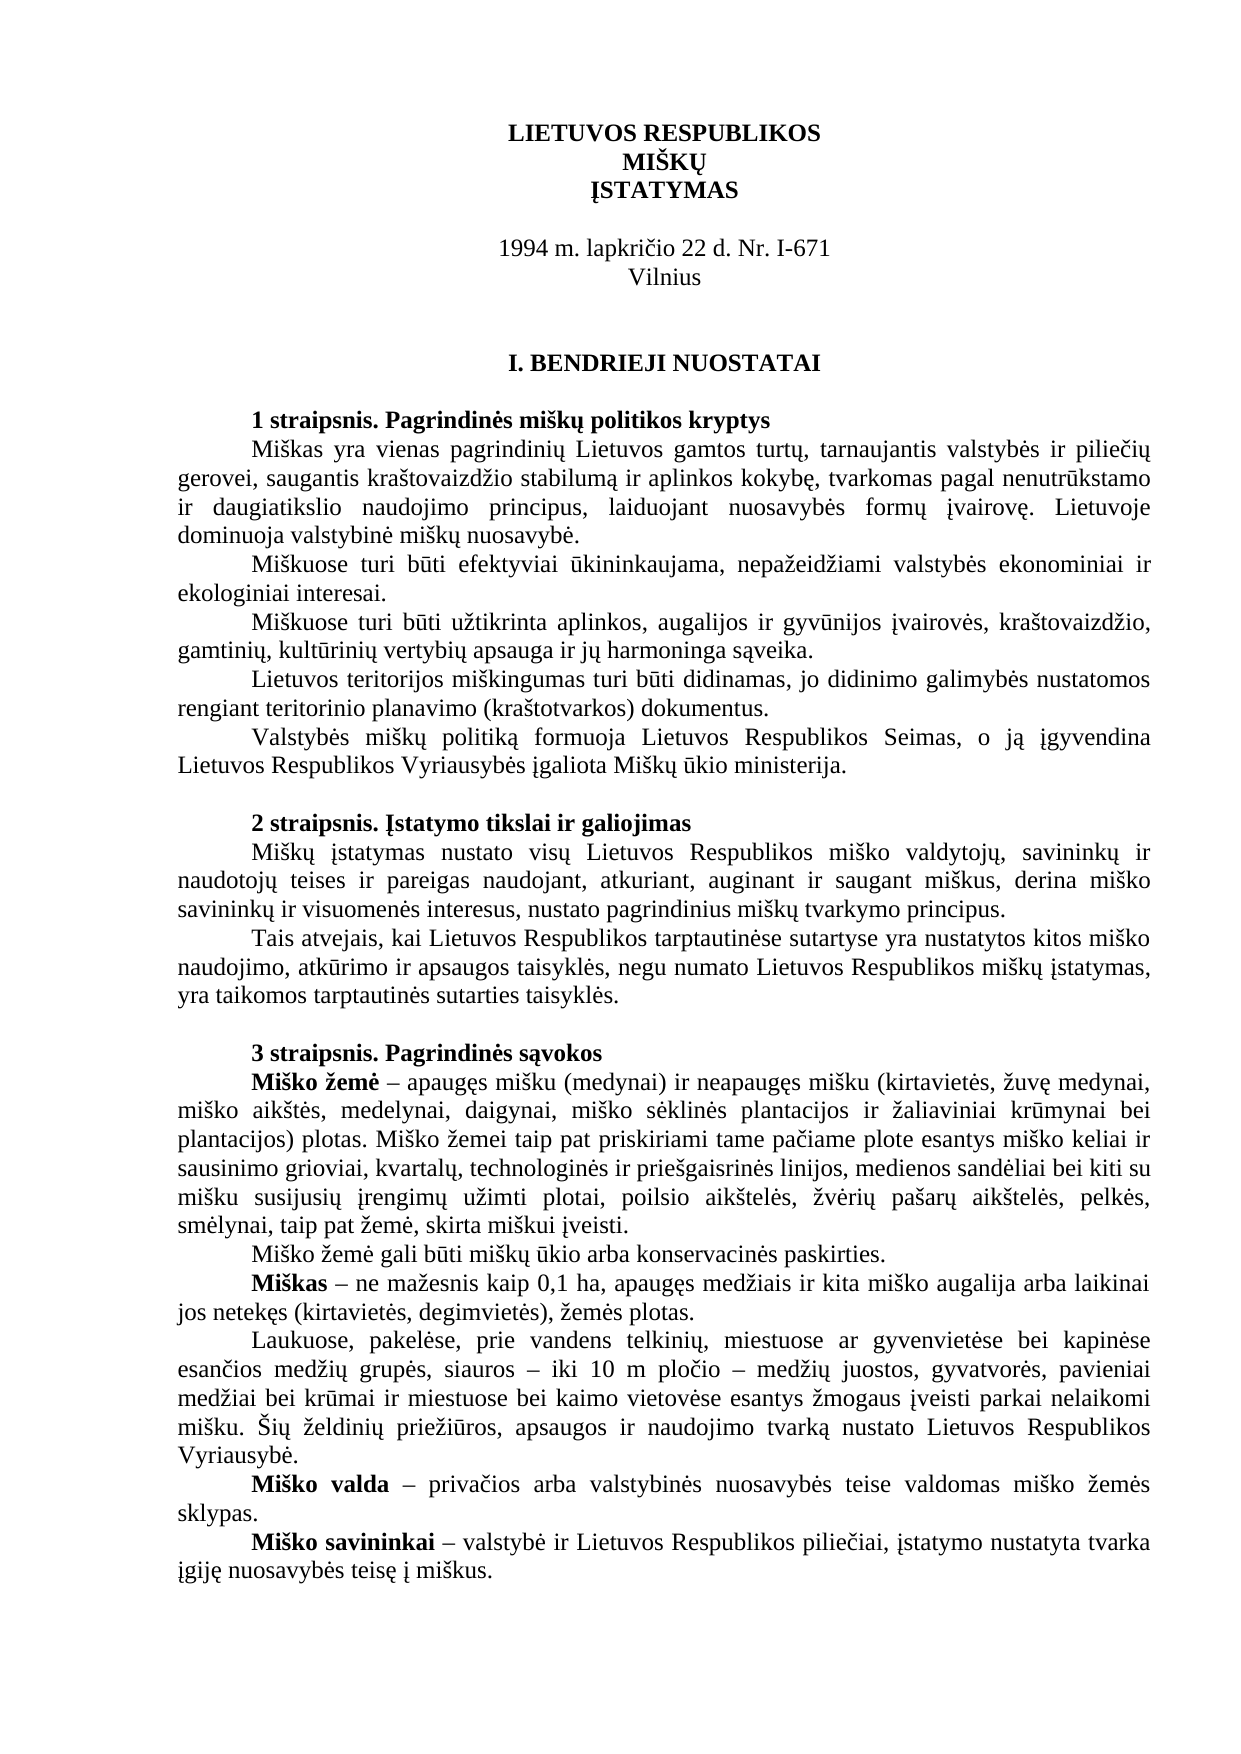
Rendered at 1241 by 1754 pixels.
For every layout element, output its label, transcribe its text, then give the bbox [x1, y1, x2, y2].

text Tais atvejais, kai Lietuvos Respublikos tarptautinėse sutartyse yra nustatytos kitos miško naudojimo, atkūrimo ir apsaugos taisyklės, negu numato Lietuvos Respublikos miškų įstatymas, yra taikomos tarptautinės sutarties taisyklės. [177, 923, 1152, 1009]
text LIETUVOS RESPUBLIKOS [177, 118, 1152, 147]
text Lietuvos teritorijos miškingumas turi būti didinamas, jo didinimo galimybės nustatomos rengiant teritorinio planavimo (kraštotvarkos) dokumentus. [177, 664, 1152, 722]
text Miškas yra vienas pagrindinių Lietuvos gamtos turtų, tarnaujantis valstybės ir piliečių gerovei, saugantis kraštovaizdžio stabilumą ir aplinkos kokybę, tvarkomas pagal nenutrūkstamo ir daugiatikslio naudojimo principus, laiduojant nuosavybės formų įvairovę. Lietuvoje dominuoja valstybinė miškų nuosavybė. [177, 434, 1152, 549]
text 1994 m. lapkričio 22 d. Nr. I-671 [177, 233, 1152, 262]
text Laukuose, pakelėse, prie vandens telkinių, miestuose ar gyvenvietėse bei kapinėse esančios medžių grupės, siauros – iki 10 m pločio – medžių juostos, gyvatvorės, pavieniai medžiai bei krūmai ir miestuose bei kaimo vietovėse esantys žmogaus įveisti parkai nelaikomi mišku. Šių želdinių priežiūros, apsaugos ir naudojimo tvarką nustato Lietuvos Respublikos Vyriausybė. [177, 1326, 1152, 1469]
text Vilnius [177, 262, 1152, 291]
text 1 straipsnis. Pagrindinės miškų politikos kryptys [177, 406, 1152, 434]
text Miškuose turi būti efektyviai ūkininkaujama, nepažeidžiami valstybės ekonominiai ir ekologiniai interesai. [177, 549, 1152, 607]
text 3 straipsnis. Pagrindinės sąvokos [177, 1038, 1152, 1067]
text Miškų įstatymas nustato visų Lietuvos Respublikos miško valdytojų, savininkų ir naudotojų teises ir pareigas naudojant, atkuriant, auginant ir saugant miškus, derina miško savininkų ir visuomenės interesus, nustato pagrindinius miškų tvarkymo principus. [177, 837, 1152, 923]
text Valstybės miškų politiką formuoja Lietuvos Respublikos Seimas, o ją įgyvendina Lietuvos Respublikos Vyriausybės įgaliota Miškų ūkio ministerija. [177, 722, 1152, 779]
text 2 straipsnis. Įstatymo tikslai ir galiojimas [177, 808, 1152, 837]
text I. BENDRIEJI NUOSTATAI [177, 348, 1152, 377]
text Miško žemė gali būti miškų ūkio arba konservacinės paskirties. [177, 1239, 1152, 1268]
text Miško valda – privačios arba valstybinės nuosavybės teise valdomas miško žemės sklypas. [177, 1469, 1152, 1527]
text Miškas – ne mažesnis kaip 0,1 ha, apaugęs medžiais ir kita miško augalija arba laikinai jos netekęs (kirtavietės, degimvietės), žemės plotas. [177, 1268, 1152, 1326]
text Miško savininkai – valstybė ir Lietuvos Respublikos piliečiai, įstatymo nustatyta tvarka įgiję nuosavybės teisę į miškus. [177, 1527, 1152, 1584]
text ĮSTATYMAS [177, 176, 1152, 204]
text Miško žemė – apaugęs mišku (medynai) ir neapaugęs mišku (kirtavietės, žuvę medynai, miško aikštės, medelynai, daigynai, miško sėklinės plantacijos ir žaliaviniai krūmynai bei plantacijos) plotas. Miško žemei taip pat priskiriami tame pačiame plote esantys miško keliai ir sausinimo grioviai, kvartalų, technologinės ir priešgaisrinės linijos, medienos sandėliai bei kiti su mišku susijusių įrengimų užimti plotai, poilsio aikštelės, žvėrių pašarų aikštelės, pelkės, smėlynai, taip pat žemė, skirta miškui įveisti. [177, 1067, 1152, 1239]
text MIŠKŲ [177, 147, 1152, 176]
text Miškuose turi būti užtikrinta aplinkos, augalijos ir gyvūnijos įvairovės, kraštovaizdžio, gamtinių, kultūrinių vertybių apsauga ir jų harmoninga sąveika. [177, 607, 1152, 664]
